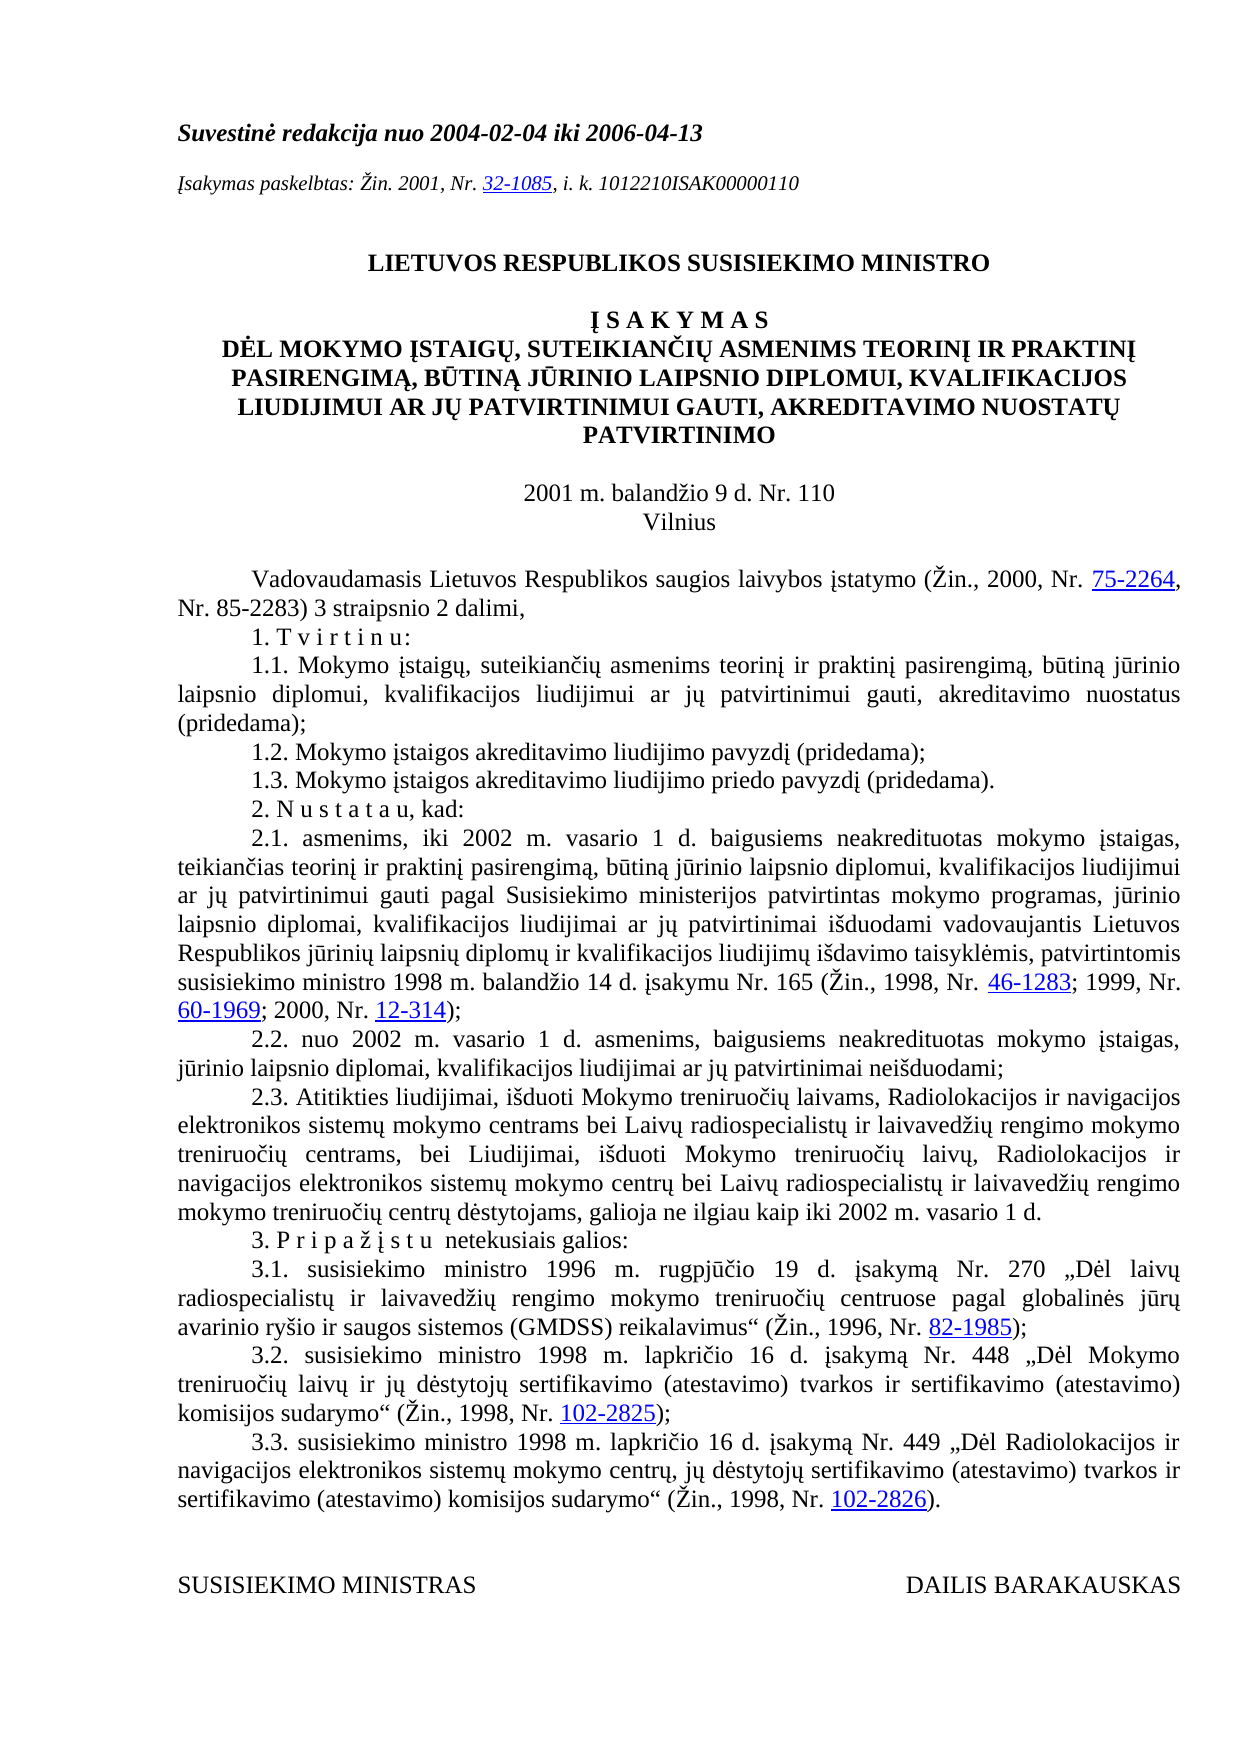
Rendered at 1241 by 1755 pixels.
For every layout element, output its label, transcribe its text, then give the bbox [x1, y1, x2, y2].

text Į S A K Y M A S [177, 305, 1181, 334]
text Suvestinė redakcija nuo 2004-02-04 iki 2006-04-13 [177, 118, 1181, 147]
text 3. Pripažįstu netekusiais galios: [177, 1225, 1181, 1254]
text DĖL MOKYMO ĮSTAIGŲ, SUTEIKIANČIŲ ASMENIMS TEORINĮ IR PRAKTINĮ PASIRENGIMĄ, BŪTINĄ JŪRINIO LAIPSNIO DIPLOMUI, KVALIFIKACIJOS LIUDIJIMUI AR JŲ PATVIRTINIMUI GAUTI, AKREDITAVIMO NUOSTATŲ PATVIRTINIMO [177, 334, 1181, 449]
text Vilnius [177, 507, 1181, 535]
text 2001 m. balandžio 9 d. Nr. 110 [177, 478, 1181, 507]
text Įsakymas paskelbtas: Žin. 2001, Nr. 32-1085, i. k. 1012210ISAK00000110 [177, 171, 1181, 195]
text 3.3. susisiekimo ministro 1998 m. lapkričio 16 d. įsakymą Nr. 449 „Dėl Radiolokacijos ir navigacijos elektronikos sistemų mokymo centrų, jų dėstytojų sertifikavimo (atestavimo) tvarkos ir sertifikavimo (atestavimo) komisijos sudarymo“ (Žin., 1998, Nr. 102-2826). [177, 1427, 1181, 1513]
text 1. Tvirtinu: [177, 622, 1181, 650]
text 1.2. Mokymo įstaigos akreditavimo liudijimo pavyzdį (pridedama); [177, 737, 1181, 765]
text Vadovaudamasis Lietuvos Respublikos saugios laivybos įstatymo (Žin., 2000, Nr. 75-2264, Nr. 85-2283) 3 straipsnio 2 dalimi, [177, 564, 1181, 622]
text 1.1. Mokymo įstaigų, suteikiančių asmenims teorinį ir praktinį pasirengimą, būtiną jūrinio laipsnio diplomui, kvalifikacijos liudijimui ar jų patvirtinimui gauti, akreditavimo nuostatus (pridedama); [177, 650, 1181, 737]
text 2.3. Atitikties liudijimai, išduoti Mokymo treniruočių laivams, Radiolokacijos ir navigacijos elektronikos sistemų mokymo centrams bei Laivų radiospecialistų ir laivavedžių rengimo mokymo treniruočių centrams, bei Liudijimai, išduoti Mokymo treniruočių laivų, Radiolokacijos ir navigacijos elektronikos sistemų mokymo centrų bei Laivų radiospecialistų ir laivavedžių rengimo mokymo treniruočių centrų dėstytojams, galioja ne ilgiau kaip iki 2002 m. vasario 1 d. [177, 1082, 1181, 1225]
text 2.1. asmenims, iki 2002 m. vasario 1 d. baigusiems neakredituotas mokymo įstaigas, teikiančias teorinį ir praktinį pasirengimą, būtiną jūrinio laipsnio diplomui, kvalifikacijos liudijimui ar jų patvirtinimui gauti pagal Susisiekimo ministerijos patvirtintas mokymo programas, jūrinio laipsnio diplomai, kvalifikacijos liudijimai ar jų patvirtinimai išduodami vadovaujantis Lietuvos Respublikos jūrinių laipsnių diplomų ir kvalifikacijos liudijimų išdavimo taisyklėmis, patvirtintomis susisiekimo ministro 1998 m. balandžio 14 d. įsakymu Nr. 165 (Žin., 1998, Nr. 46-1283; 1999, Nr. 60-1969; 2000, Nr. 12-314); [177, 823, 1181, 1024]
text 2.2. nuo 2002 m. vasario 1 d. asmenims, baigusiems neakredituotas mokymo įstaigas, jūrinio laipsnio diplomai, kvalifikacijos liudijimai ar jų patvirtinimai neišduodami; [177, 1024, 1181, 1082]
text SUSISIEKIMO MINISTRAS DAILIS BARAKAUSKAS [177, 1570, 1181, 1599]
text 3.1. susisiekimo ministro 1996 m. rugpjūčio 19 d. įsakymą Nr. 270 „Dėl laivų radiospecialistų ir laivavedžių rengimo mokymo treniruočių centruose pagal globalinės jūrų avarinio ryšio ir saugos sistemos (GMDSS) reikalavimus“ (Žin., 1996, Nr. 82-1985); [177, 1254, 1181, 1340]
text 1.3. Mokymo įstaigos akreditavimo liudijimo priedo pavyzdį (pridedama). [177, 765, 1181, 794]
text 2. Nustatau, kad: [177, 794, 1181, 823]
text 3.2. susisiekimo ministro 1998 m. lapkričio 16 d. įsakymą Nr. 448 „Dėl Mokymo treniruočių laivų ir jų dėstytojų sertifikavimo (atestavimo) tvarkos ir sertifikavimo (atestavimo) komisijos sudarymo“ (Žin., 1998, Nr. 102-2825); [177, 1340, 1181, 1427]
text LIETUVOS RESPUBLIKOS SUSISIEKIMO MINISTRO [177, 248, 1181, 277]
